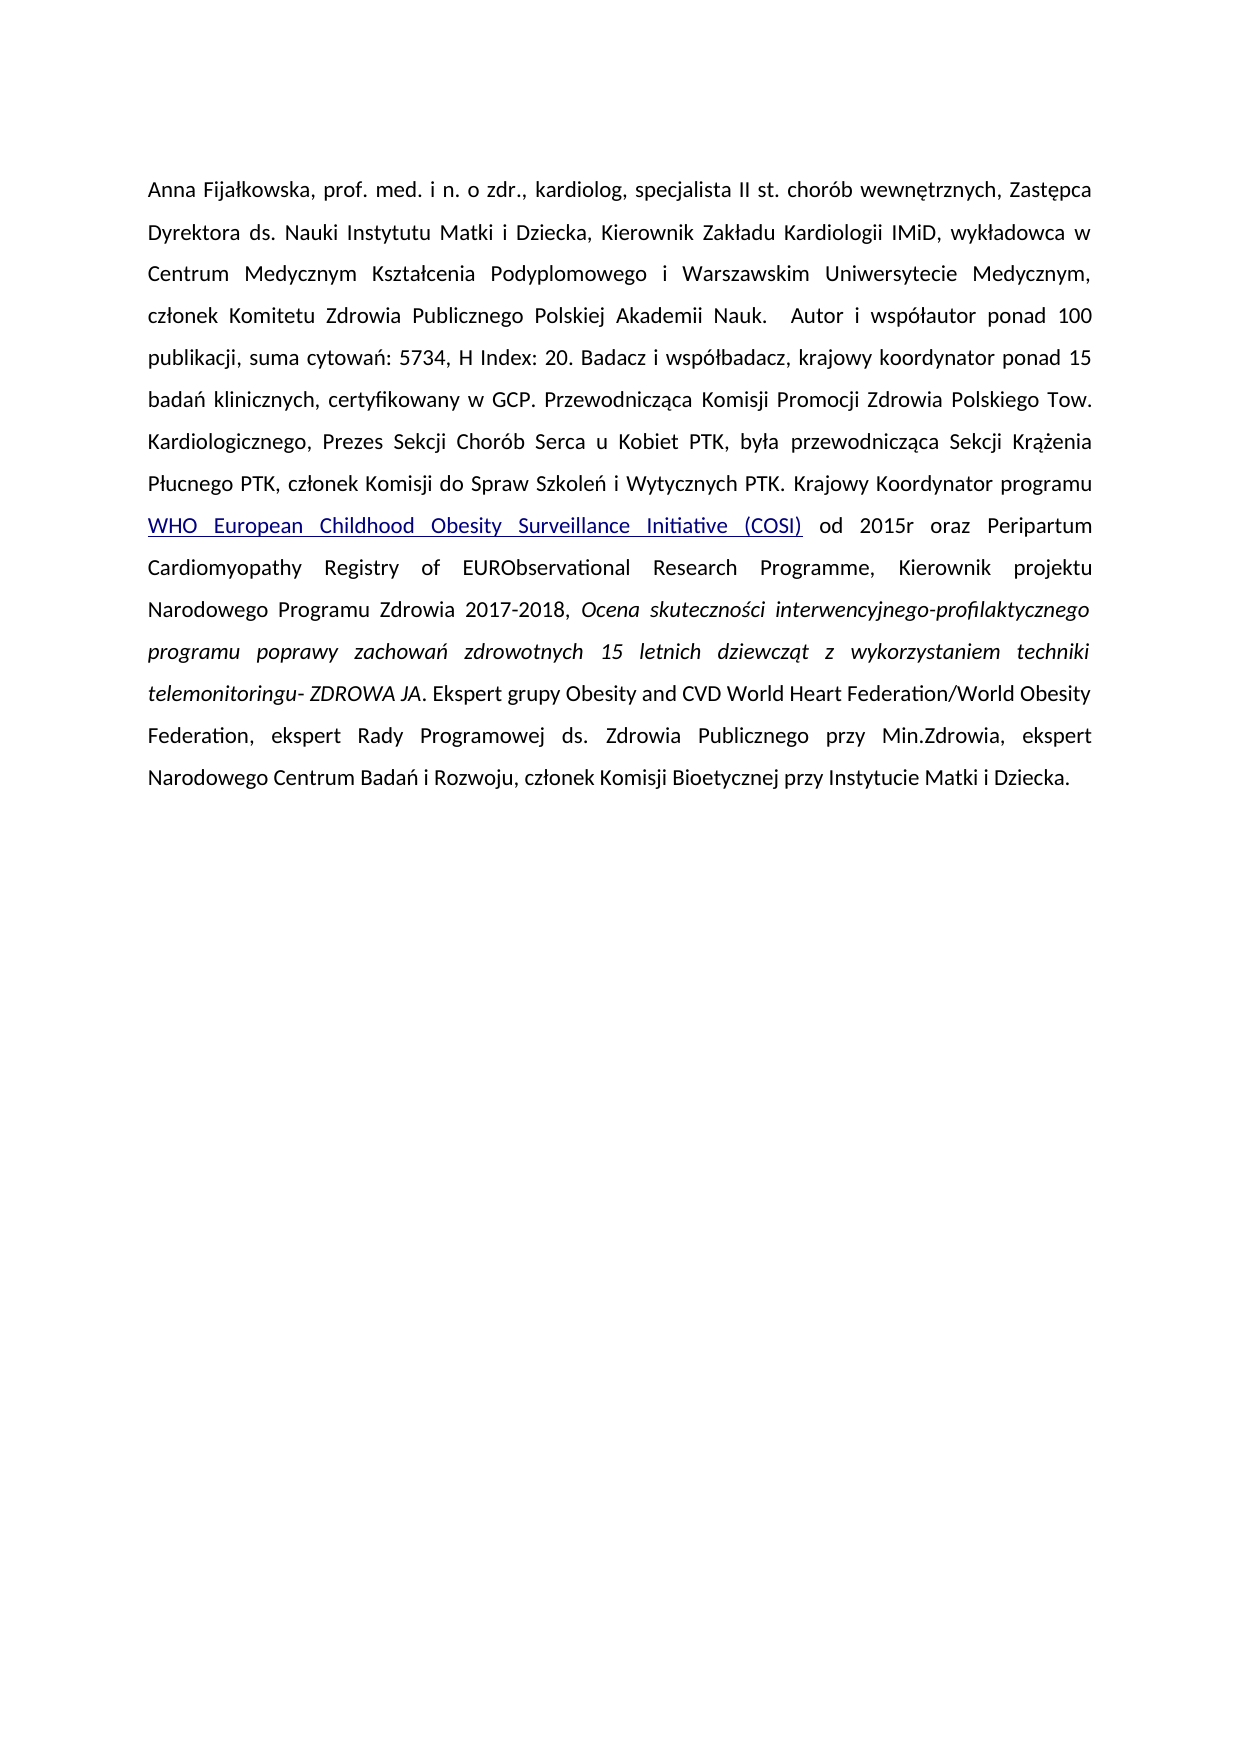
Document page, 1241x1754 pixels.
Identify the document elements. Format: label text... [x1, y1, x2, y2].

text Anna Fijałkowska, prof. med. i n. o zdr., kardiolog, specjalista II st. chorób wewnętrznych, Zastępca Dyrektora ds. Nauki Instytutu Matki i Dziecka, Kierownik Zakładu Kardiologii IMiD, wykładowca w Centrum Medycznym Kształcenia Podyplomowego i Warszawskim Uniwersytecie Medycznym, członek Komitetu Zdrowia Publicznego Polskiej Akademii Nauk. Autor i współautor ponad 100 publikacji, suma cytowań: 5734, H Index: 20. Badacz i współbadacz, krajowy koordynator ponad 15 badań klinicznych, certyfikowany w GCP. Przewodnicząca Komisji Promocji Zdrowia Polskiego Tow. Kardiologicznego, Prezes Sekcji Chorób Serca u Kobiet PTK, była przewodnicząca Sekcji Krążenia Płucnego PTK, członek Komisji do Spraw Szkoleń i Wytycznych PTK. Krajowy Koordynator programu WHO European Childhood Obesity Surveillance Initiative (COSI) od 2015r oraz Peripartum Cardiomyopathy Registry of EURObservational Research Programme, Kierownik projektu Narodowego Programu Zdrowia 2017-2018, Ocena skuteczności interwencyjnego-profilaktycznego programu poprawy zachowań zdrowotnych 15 letnich dziewcząt z wykorzystaniem techniki telemonitoringu- ZDROWA JA. Ekspert grupy Obesity and CVD World Heart Federation/World Obesity Federation, ekspert Rady Programowej ds. Zdrowia Publicznego przy Min.Zdrowia, ekspert Narodowego Centrum Badań i Rozwoju, członek Komisji Bioetycznej przy Instytucie Matki i Dziecka. [148, 176, 1093, 791]
